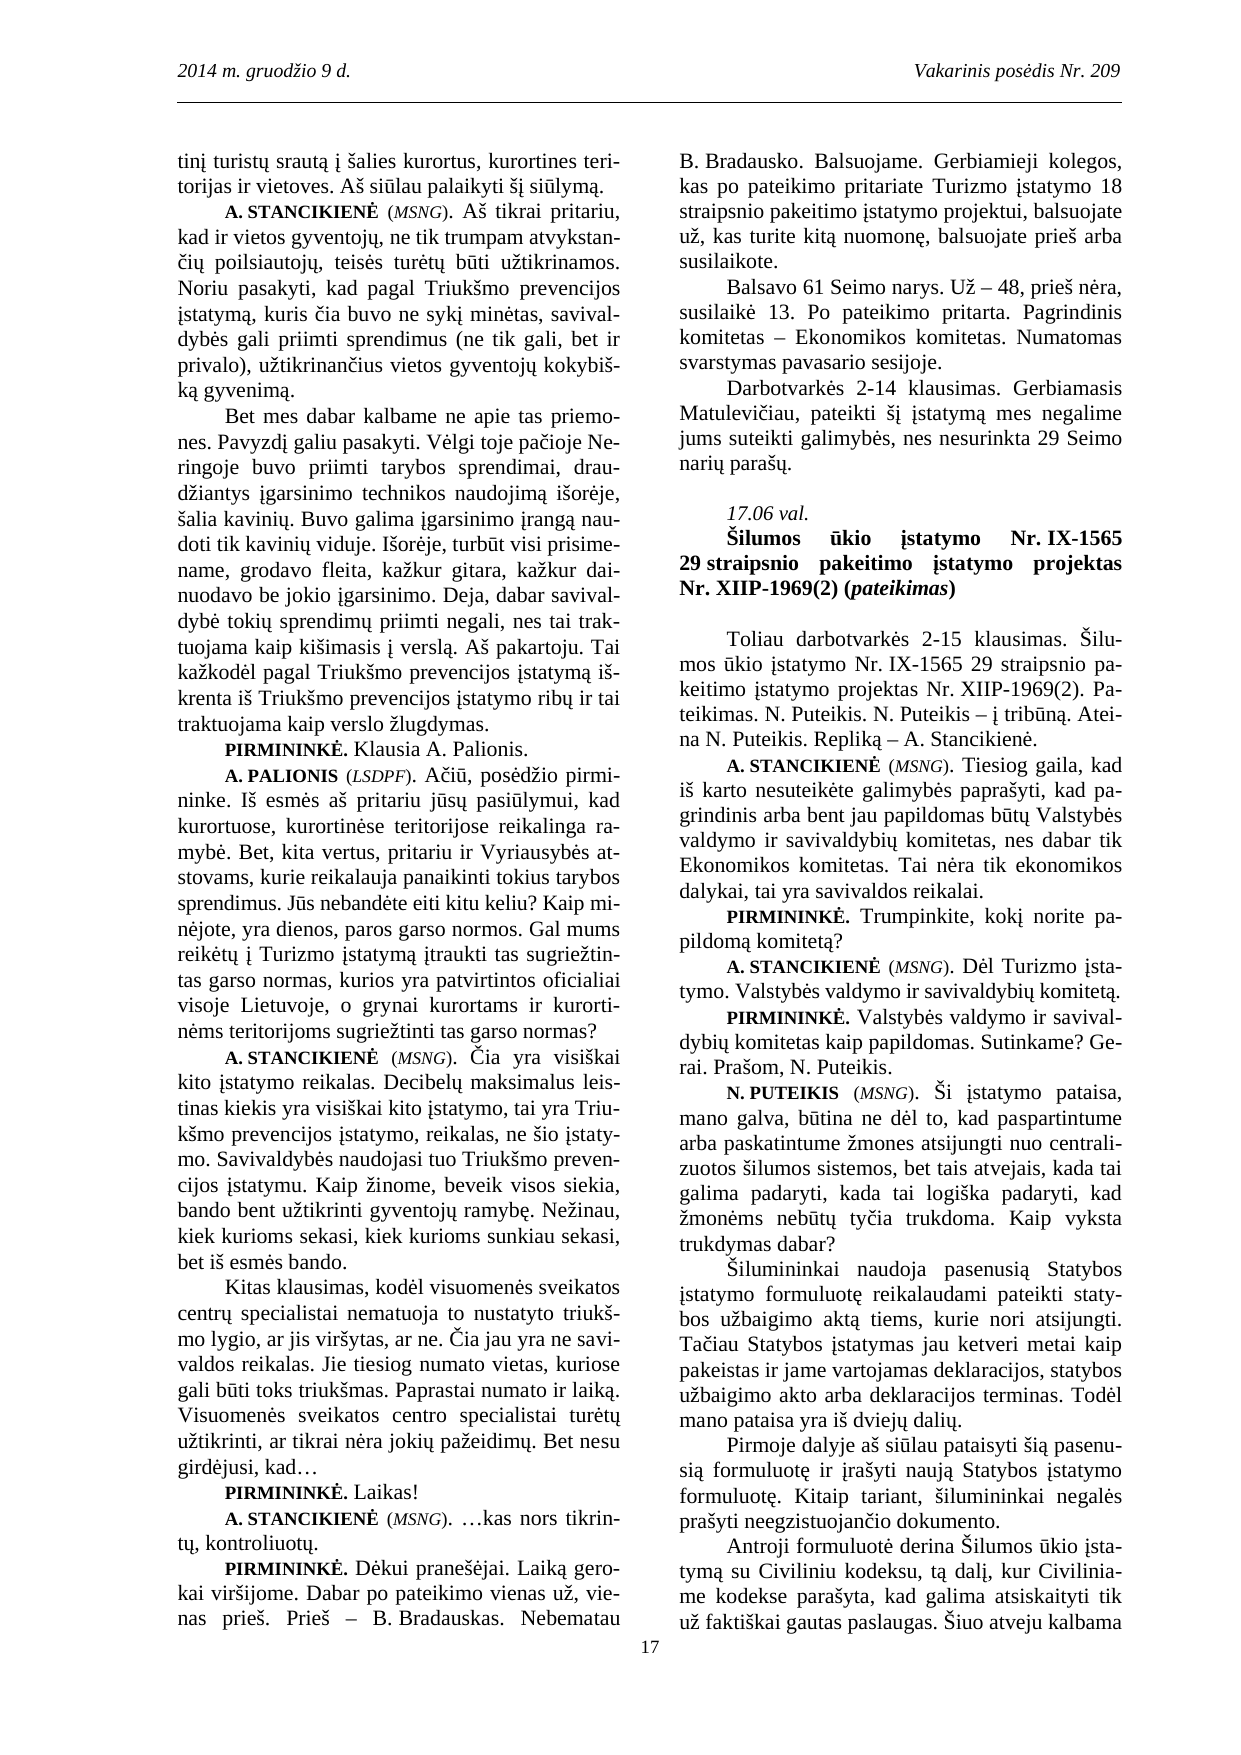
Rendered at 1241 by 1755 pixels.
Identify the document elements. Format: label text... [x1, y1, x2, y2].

text Dar­bo­tvarkės 2-14 klau­si­mas. Ger­bia­ma­sis Ma­tu­le­vi­čiau, pa­teik­ti šį įsta­ty­mą mes ne­ga­li­me jums su­teik­ti ga­li­my­bės, nes ne­su­rink­ta 29 Sei­mo na­rių pa­ra­šų. [679, 374, 1122, 475]
text Ant­ro­ji for­mu­luo­tė de­ri­na Ši­lu­mos ūkio įsta­ty­mą su Ci­vi­li­niu ko­dek­su, tą da­lį, kur Ci­vi­li­nia­me ko­dek­se pa­ra­šy­ta, kad ga­li­ma at­si­skai­ty­ti tik už fak­tiš­kai gau­tas pa­slau­gas. Šiuo at­ve­ju kal­ba­ma [679, 1533, 1122, 1634]
text Bet mes da­bar kal­ba­me ne apie tas prie­mo­nes. Pa­vyz­dį ga­liu pa­sa­ky­ti. Vėl­gi to­je pa­čio­je Ne­rin­go­je bu­vo pri­im­ti ta­ry­bos spren­di­mai, drau­džian­tys įgar­si­ni­mo tech­ni­kos nau­do­ji­mą iš­orė­je, ša­lia ka­vi­nių. Bu­vo ga­li­ma įgar­si­ni­mo įran­gą nau­do­ti tik ka­vi­nių vi­du­je. Iš­orė­je, tur­būt vi­si pri­si­me­na­me, gro­da­vo flei­ta, kaž­kur gi­ta­ra, kaž­kur dai­nuo­da­vo be jo­kio įgar­si­ni­mo. De­ja, da­bar sa­vi­val­dy­bė to­kių spren­di­mų pri­im­ti ne­ga­li, nes tai trak­tuo­ja­ma kaip ki­ši­ma­sis į ver­slą. Aš pa­kar­to­ju. Tai kaž­ko­dėl pa­gal Triukš­mo pre­ven­ci­jos įsta­ty­mą iš­kren­ta iš Triukš­mo pre­ven­ci­jos įsta­ty­mo ri­bų ir tai trak­tuo­ja­ma kaip ver­slo žlug­dy­mas. [177, 403, 620, 736]
text A. PALIONIS (LSDPF). Ačiū, po­sė­džio pir­mi­nin­ke. Iš es­mės aš pri­ta­riu jū­sų pa­siū­ly­mui, kad ku­ror­tuo­se, ku­ror­ti­nė­se te­ri­to­ri­jo­se rei­ka­lin­ga ra­my­bė. Bet, ki­ta ver­tus, pri­ta­riu ir Vy­riau­sy­bės at­sto­vams, ku­rie rei­ka­lau­ja pa­nai­kin­ti to­kius ta­ry­bos spren­di­mus. Jūs ne­ban­dė­te ei­ti ki­tu ke­liu? Kaip mi­nė­jo­te, yra die­nos, pa­ros gar­so nor­mos. Gal mums rei­kė­tų į Tu­riz­mo įsta­ty­mą įtrauk­ti tas su­griež­tin­tas gar­so nor­mas, ku­rios yra pa­tvir­tin­tos ofi­cia­liai vi­so­je Lie­tu­vo­je, o gry­nai ku­ror­tams ir ku­ror­ti­nėms te­ri­to­ri­joms su­griež­tin­ti tas gar­so nor­mas? [177, 762, 620, 1044]
text Ši­lu­mos ūkio įsta­ty­mo Nr. IX-1565 29 straips­nio pa­kei­ti­mo įsta­ty­mo pro­jek­tas Nr. XIIP-1969(2) (pa­tei­ki­mas) [679, 525, 1122, 600]
text N. PUTEIKIS (MSNG). Ši įsta­ty­mo pa­tai­sa, ma­no gal­va, bū­ti­na ne dėl to, kad pa­spar­tin­tu­me ar­ba pa­ska­tin­tu­me žmo­nes at­si­jung­ti nuo cen­tra­li­zuo­tos ši­lu­mos sis­te­mos, bet tais at­ve­jais, ka­da tai ga­li­ma pa­da­ry­ti, ka­da tai lo­giš­ka pa­da­ry­ti, kad žmo­nėms ne­bū­tų ty­čia truk­do­ma. Kaip vyks­ta truk­dy­mas da­bar? [679, 1079, 1122, 1256]
text A. STANCIKIENĖ (MSNG). Tie­siog gai­la, kad iš kar­to ne­su­tei­kė­te ga­li­my­bės pa­pra­šy­ti, kad pa­grin­di­nis ar­ba bent jau pa­pil­do­mas bū­tų Vals­ty­bės val­dy­mo ir sa­vi­val­dy­bių ko­mi­te­tas, nes da­bar tik Eko­no­mi­kos ko­mi­te­tas. Tai nė­ra tik eko­no­mi­kos da­ly­kai, tai yra sa­vi­val­dos rei­ka­lai. [679, 752, 1122, 903]
text A. STANCIKIENĖ (MSNG). …kas nors tik­rin­tų, kon­tro­liuo­tų. [177, 1504, 620, 1555]
text A. STANCIKIENĖ (MSNG). Aš tik­rai pri­ta­riu, kad ir vie­tos gy­ven­to­jų, ne tik trum­pam at­vyks­tan­čių po­il­siau­to­jų, tei­sės tu­rė­tų bū­ti už­tik­ri­na­mos. No­riu pa­sa­ky­ti, kad pa­gal Triukš­mo pre­ven­ci­jos įsta­ty­mą, ku­ris čia bu­vo ne sy­kį mi­nė­tas, sa­vi­val­dy­bės ga­li pri­im­ti spren­di­mus (ne tik ga­li, bet ir pri­va­lo), už­tik­ri­nan­čius vie­tos gy­ven­to­jų ko­ky­biš­ką gy­ve­ni­mą. [177, 198, 620, 403]
text PIRMININKĖ. Trum­pin­ki­te, ko­kį no­ri­te pa­pil­do­mą ko­mi­te­tą? [679, 903, 1122, 953]
text Ši­lu­mi­nin­kai nau­do­ja pa­se­nu­sią Sta­ty­bos įsta­ty­mo for­mu­luo­tę rei­ka­lau­da­mi pa­teik­ti sta­ty­bos už­bai­gi­mo ak­tą tiems, ku­rie no­ri at­si­jung­ti. Ta­čiau Sta­ty­bos įsta­ty­mas jau ket­ve­ri me­tai kaip pa­keis­tas ir ja­me var­to­ja­mas de­kla­ra­ci­jos, sta­ty­bos už­bai­gi­mo ak­to ar­ba de­kla­ra­ci­jos ter­mi­nas. To­dėl ma­no pa­tai­sa yra iš dvie­jų da­lių. [679, 1256, 1122, 1432]
text PIRMININKĖ. Dė­kui pra­ne­šė­jai. Lai­ką ge­ro­kai vir­ši­jo­me. Da­bar po pa­tei­ki­mo vie­nas už, vie­nas prieš. Prieš – B. Bra­daus­kas. Ne­be­ma­tau [177, 1555, 620, 1631]
text B. Bra­daus­ko. Bal­suo­ja­me. Ger­bia­mie­ji ko­le­gos, kas po pa­tei­ki­mo pri­ta­ria­te Tu­riz­mo įsta­ty­mo 18 straips­nio pa­kei­ti­mo įsta­ty­mo pro­jek­tui, bal­suo­ja­te už, kas tu­ri­te ki­tą nuo­mo­nę, bal­suo­ja­te prieš ar­ba su­si­lai­ko­te. [679, 148, 1122, 274]
text A. STANCIKIENĖ (MSNG). Dėl Tu­riz­mo įsta­ty­mo. Vals­ty­bės val­dy­mo ir sa­vi­val­dy­bių ko­mi­te­tą. [679, 953, 1122, 1004]
text PIRMININKĖ. Vals­ty­bės val­dy­mo ir sa­vi­val­dy­bių ko­mi­te­tas kaip pa­pil­do­mas. Su­tin­ka­me? Ge­rai. Pra­šom, N. Pu­tei­kis. [679, 1004, 1122, 1079]
text ti­nį tu­ris­tų srau­tą į ša­lies ku­ror­tus, ku­ror­ti­nes te­ri­to­ri­jas ir vie­to­ves. Aš siū­lau pa­lai­ky­ti šį siū­ly­mą. [177, 148, 620, 198]
text Bal­sa­vo 61 Sei­mo na­rys. Už – 48, prieš nė­ra, su­si­lai­kė 13. Po pa­tei­ki­mo pri­tar­ta. Pa­grin­di­nis ko­mi­te­tas – Eko­no­mi­kos ko­mi­te­tas. Nu­ma­to­mas svars­ty­mas pa­va­sa­rio se­si­jo­je. [679, 274, 1122, 374]
text Ki­tas klau­si­mas, ko­dėl vi­suo­me­nės svei­ka­tos cen­trų spe­cia­lis­tai ne­ma­tuo­ja to nu­sta­ty­to triukš­mo ly­gio, ar jis vir­šy­tas, ar ne. Čia jau yra ne sa­vi­val­dos rei­ka­las. Jie tie­siog nu­ma­to vie­tas, ku­rio­se ga­li bū­ti toks triukš­mas. Pa­pras­tai nu­ma­to ir lai­ką. Vi­suo­me­nės svei­ka­tos cen­tro spe­cia­lis­tai tu­rė­tų už­tik­rin­ti, ar tik­rai nė­ra jo­kių pa­žei­di­mų. Bet ne­su gir­dė­ju­si, kad… [177, 1274, 620, 1479]
text PIRMININKĖ. Lai­kas! [177, 1479, 620, 1504]
text Pir­mo­je da­ly­je aš siū­lau pa­tai­sy­ti šią pa­se­nu­sią for­mu­luo­tę ir įra­šy­ti nau­ją Sta­ty­bos įsta­ty­mo for­mu­luo­tę. Ki­taip ta­riant, ši­lu­mi­nin­kai ne­ga­lės pra­šy­ti ne­eg­zis­tuo­jan­čio do­ku­men­to. [679, 1432, 1122, 1533]
text PIRMININKĖ. Klau­sia A. Pa­lio­nis. [177, 736, 620, 762]
text To­liau dar­bo­tvarkės 2-15 klau­si­mas. Ši­lu­mos ūkio įsta­ty­mo Nr. IX-1565 29 straips­nio pa­kei­ti­mo įsta­ty­mo pro­jek­tas Nr. XIIP-1969(2). Pa­tei­ki­mas. N. Pu­tei­kis. N. Pu­tei­kis – į tri­bū­ną. At­ei­na N. Pu­tei­kis. Re­pli­ką – A. Stan­ci­kie­nė. [679, 626, 1122, 752]
text 17.06 val. [726, 501, 1122, 525]
text A. STANCIKIENĖ (MSNG). Čia yra vi­siš­kai ki­to įsta­ty­mo rei­ka­las. De­ci­be­lų mak­si­ma­lus leis­ti­nas kie­kis yra vi­siš­kai ki­to įsta­ty­mo, tai yra Triu­kš­mo pre­ven­ci­jos įsta­ty­mo, rei­ka­las, ne šio įsta­ty­mo. Sa­vi­val­dy­bės nau­do­ja­si tuo Triukš­mo pre­ven­ci­jos įsta­ty­mu. Kaip ži­no­me, be­veik vi­sos sie­kia, ban­do bent už­tik­rin­ti gy­ven­to­jų ra­my­bę. Ne­ži­nau, kiek ku­rioms se­ka­si, kiek ku­rioms sun­kiau se­ka­si, bet iš es­mės ban­do. [177, 1044, 620, 1274]
